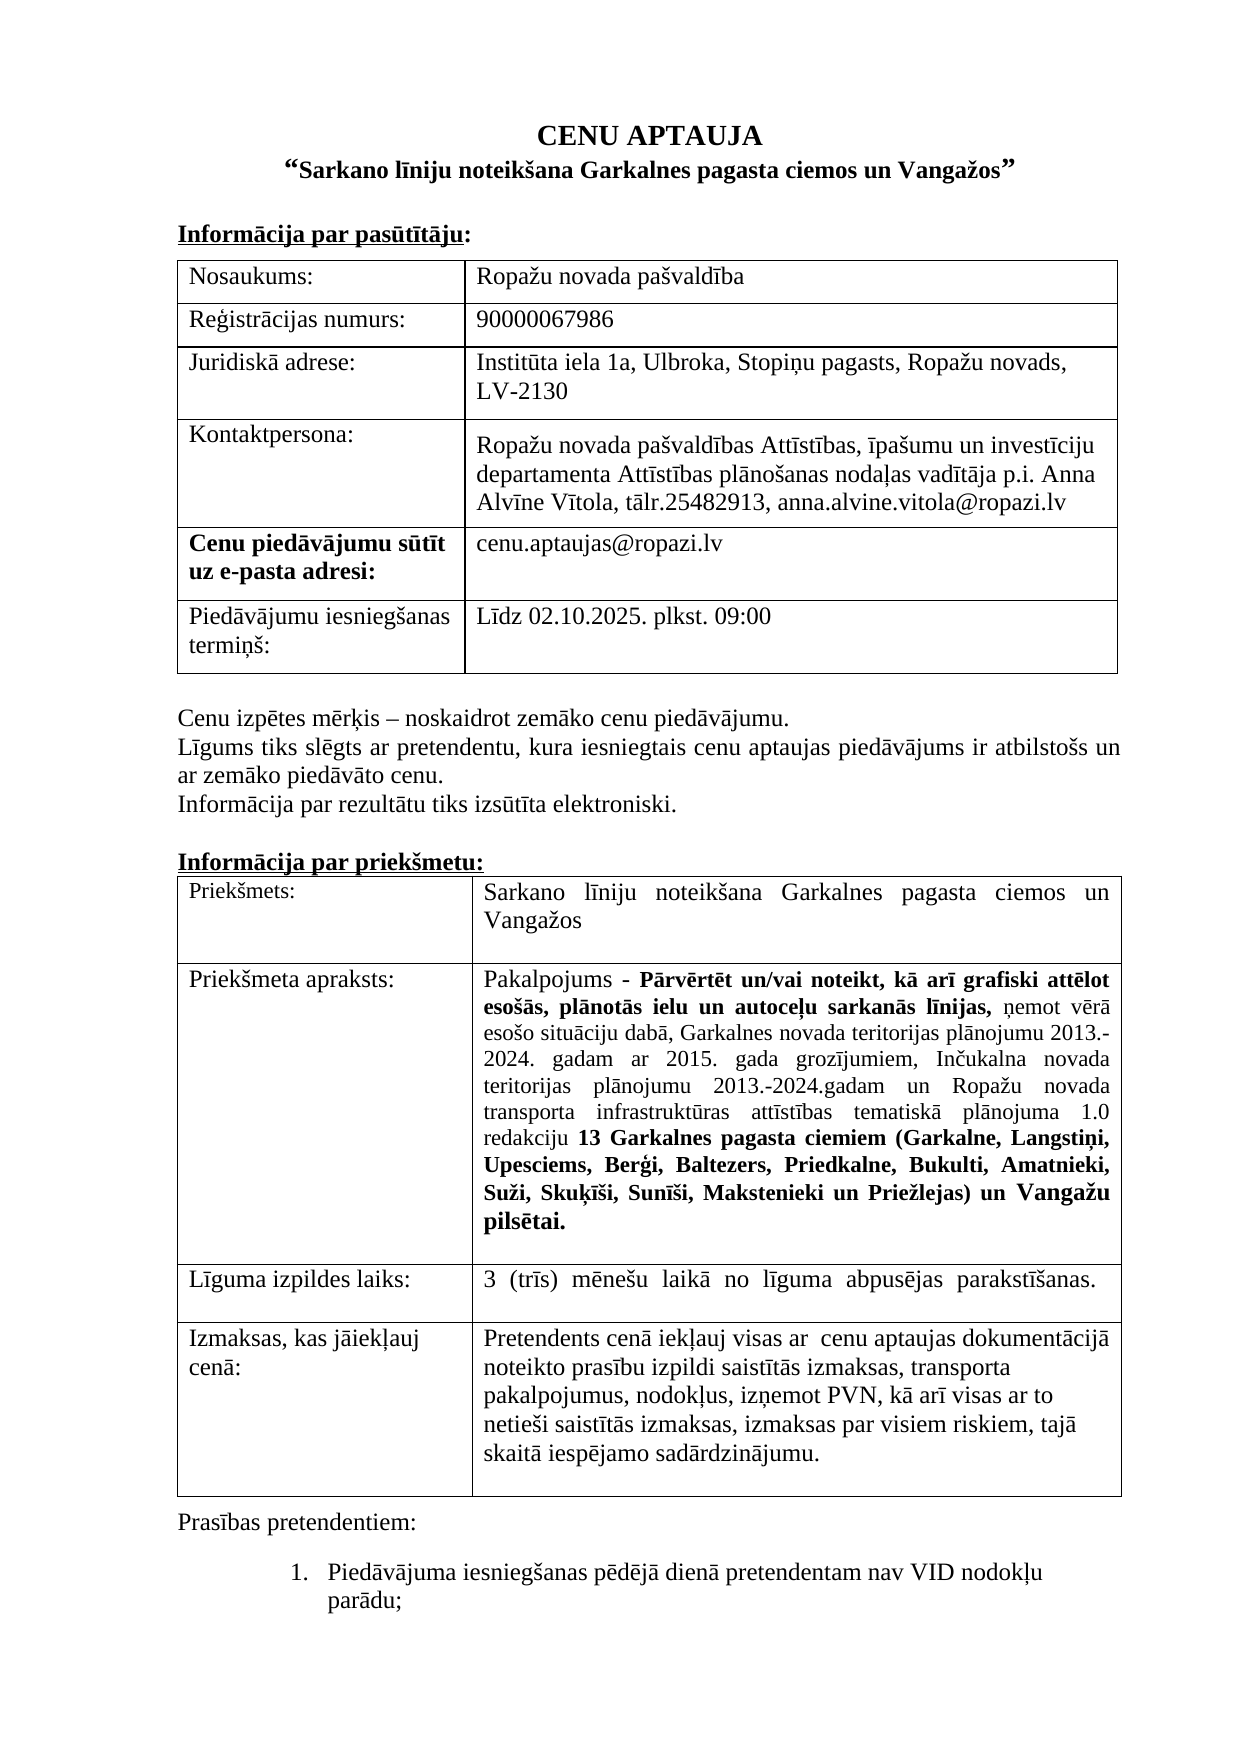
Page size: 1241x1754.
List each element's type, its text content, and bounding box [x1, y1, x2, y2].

text Līgums tiks slēgts ar pretendentu, kura iesniegtais cenu aptaujas piedāvājums ir atbilstošs un ar zemāko piedāvāto cenu. [177, 732, 1122, 789]
table_cell Piedāvājumu iesniegšanas termiņš: [178, 601, 464, 673]
table_cell Ropažu novada pašvaldības Attīstības, īpašumu un investīciju departamenta Attīstības plānošanas nodaļas vadītāja p.i. Anna Alvīne Vītola, tālr.25482913, anna.alvine.vitola@ropazi.lv [466, 420, 1117, 527]
table_header Priekšmets: [178, 877, 472, 963]
table_header Nosaukums: [178, 261, 464, 303]
text Informācija par rezultātu tiks izsūtīta elektroniski. [177, 789, 1122, 818]
text “Sarkano līniju noteikšana Garkalnes pagasta ciemos un Vangažos” [177, 152, 1122, 185]
table_cell Reģistrācijas numurs: [178, 304, 464, 346]
table_cell Institūta iela 1a, Ulbroka, Stopiņu pagasts, Ropažu novads, LV-2130 [466, 348, 1117, 418]
text Prasības pretendentiem: [177, 1507, 1122, 1536]
table_cell Līguma izpildes laiks: [178, 1265, 472, 1322]
table_cell Kontaktpersona: [178, 420, 464, 527]
text Cenu izpētes mērķis – noskaidrot zemāko cenu piedāvājumu. [177, 703, 1122, 732]
table_cell Līdz 02.10.2025. plkst. 09:00 [466, 601, 1117, 673]
table_header Ropažu novada pašvaldība [466, 261, 1117, 303]
table_cell Priekšmeta apraksts: [178, 964, 472, 1263]
table_cell Pretendents cenā iekļauj visas ar cenu aptaujas dokumentācijā noteikto prasību izpildi saistītās izmaksas, transporta pakalpojumus, nodokļus, izņemot PVN, kā arī visas ar to netieši saistītās izmaksas, izmaksas par visiem riskiem, tajā skaitā iespējamo sadārdzinājumu. [473, 1323, 1121, 1496]
text CENU APTAUJA [177, 118, 1122, 152]
text Informācija par priekšmetu: [177, 847, 1122, 876]
text Informācija par pasūtītāju: [177, 219, 1122, 247]
table_cell 90000067986 [466, 304, 1117, 346]
table_cell Cenu piedāvājumu sūtīt uz e-pasta adresi: [178, 528, 464, 600]
table_cell Izmaksas, kas jāiekļauj cenā: [178, 1323, 472, 1496]
table_cell cenu.aptaujas@ropazi.lv [466, 528, 1117, 600]
table_header Sarkano līniju noteikšana Garkalnes pagasta ciemos un Vangažos [473, 877, 1121, 963]
table_cell 3 (trīs) mēnešu laikā no līguma abpusējas parakstīšanas. [473, 1265, 1121, 1322]
table_cell Juridiskā adrese: [178, 348, 464, 418]
table_cell Pakalpojums - Pārvērtēt un/vai noteikt, kā arī grafiski attēlot esošās, plānotās ielu un autoceļu sarkanās līnijas, ņemot vērā esošo situāciju dabā, Garkalnes novada teritorijas plānojumu 2013.-2024. gadam ar 2015. gada grozījumiem, Inčukalna novada teritorijas plānojumu 2013.-2024.gadam un Ropažu novada transporta infrastruktūras attīstības tematiskā plānojuma 1.0 redakciju 13 Garkalnes pagasta ciemiem (Garkalne, Langstiņi, Upesciems, Berģi, Baltezers, Priedkalne, Bukulti, Amatnieki, Suži, Skuķīši, Sunīši, Makstenieki un Priežlejas) un Vangažu pilsētai. [473, 964, 1121, 1263]
list Piedāvājuma iesniegšanas pēdējā dienā pretendentam nav VID nodokļu parādu; [290, 1557, 1122, 1614]
